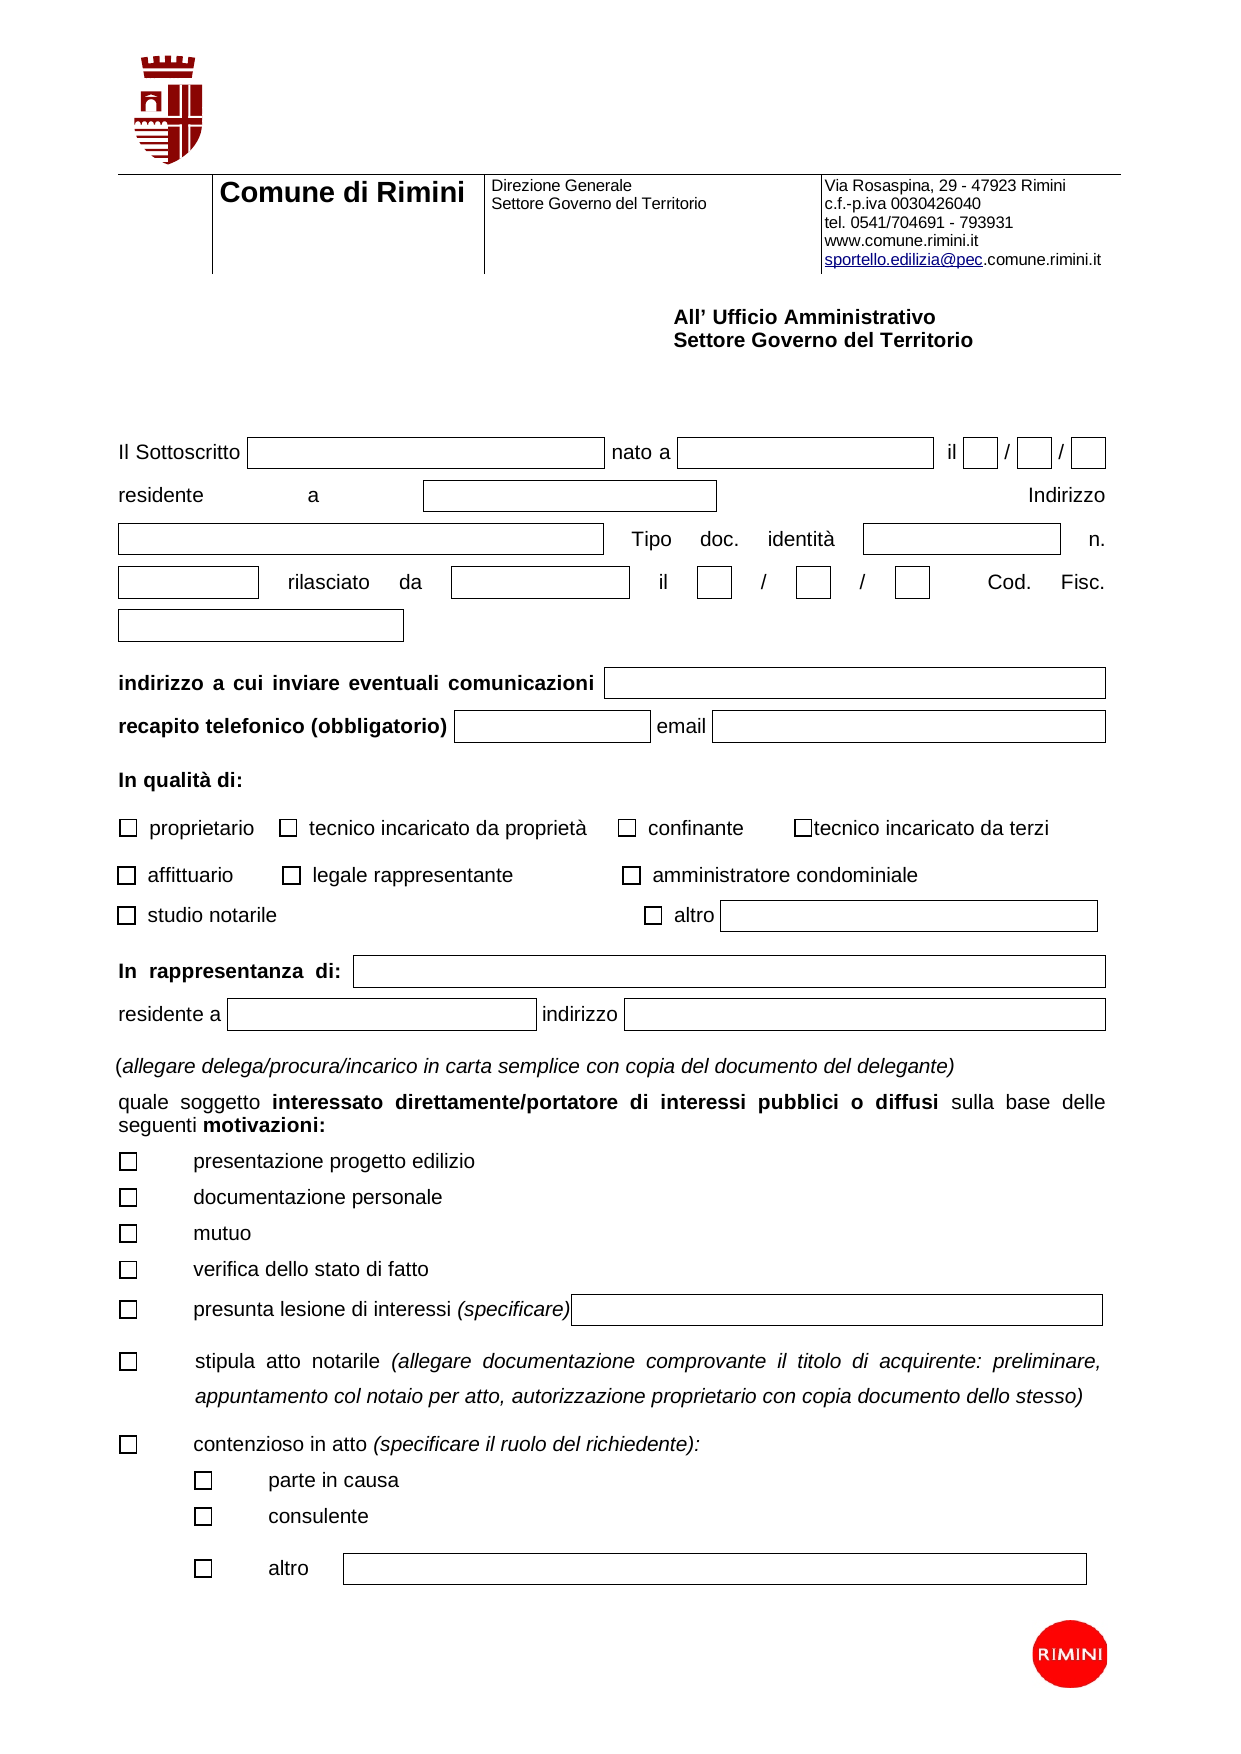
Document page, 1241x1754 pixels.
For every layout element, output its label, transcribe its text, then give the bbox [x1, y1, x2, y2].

text In rappresentanza di: residente a indirizzo [118, 955, 1106, 1030]
table_header Direzione Generale Settore Governo del Territorio [485, 175, 821, 274]
text (allegare delega/procura/incarico in carta semplice con copia del documento del delegante) [115, 1054, 1106, 1078]
text presunta lesione di interessi (specificare) [118, 1294, 571, 1325]
text Il Sottoscritto nato a il / / residente a Indirizzo Tipo doc. identità n. rilasciato da il / / Cod. Fisc. [118, 437, 1106, 641]
text mutuo [118, 1222, 1106, 1245]
text quale soggetto interessato direttamente/portatore di interessi pubblici o diffusi sulla base delle seguenti motivazioni: [118, 1090, 1106, 1137]
text Settore Governo del Territorio [673, 329, 1104, 352]
text altro [118, 1553, 343, 1584]
text In qualità di: [118, 768, 1106, 792]
text All’ Ufficio Amministrativo [673, 305, 1104, 329]
table_header Via Rosaspina, 29 - 47923 Rimini c.f.-p.iva 0030426040 tel. 0541/704691 - 793931 www.comune.rimini.it sportello.edilizia@pec.comune.rimini.it [822, 175, 1121, 274]
table_header [118, 175, 212, 274]
text indirizzo a cui inviare eventuali comunicazioni recapito telefonico (obbligatorio) email [118, 667, 1106, 742]
text parte in causa [118, 1469, 1106, 1492]
text proprietario tecnico incaricato da proprietà confinante tecnico incaricato da terzi [118, 816, 1106, 839]
table_header Comune di Rimini [213, 175, 484, 274]
text [1087, 1553, 1106, 1584]
text contenzioso in atto (specificare il ruolo del richiedente): [118, 1433, 1106, 1456]
text consulente [118, 1505, 1106, 1528]
text affittuario legale rappresentante amministratore condominiale [117, 864, 1106, 887]
text presentazione progetto edilizio [118, 1150, 1106, 1173]
picture [1032, 1620, 1108, 1688]
text verifica dello stato di fatto [118, 1258, 1106, 1281]
text stipula atto notarile (allegare documentazione comprovante il titolo di acquirente: preliminare, appuntamento col notaio per atto, autorizzazione proprietario con copia documento dello stesso) [118, 1349, 1104, 1408]
text studio notarile altro [117, 900, 720, 931]
text documentazione personale [118, 1186, 1106, 1209]
